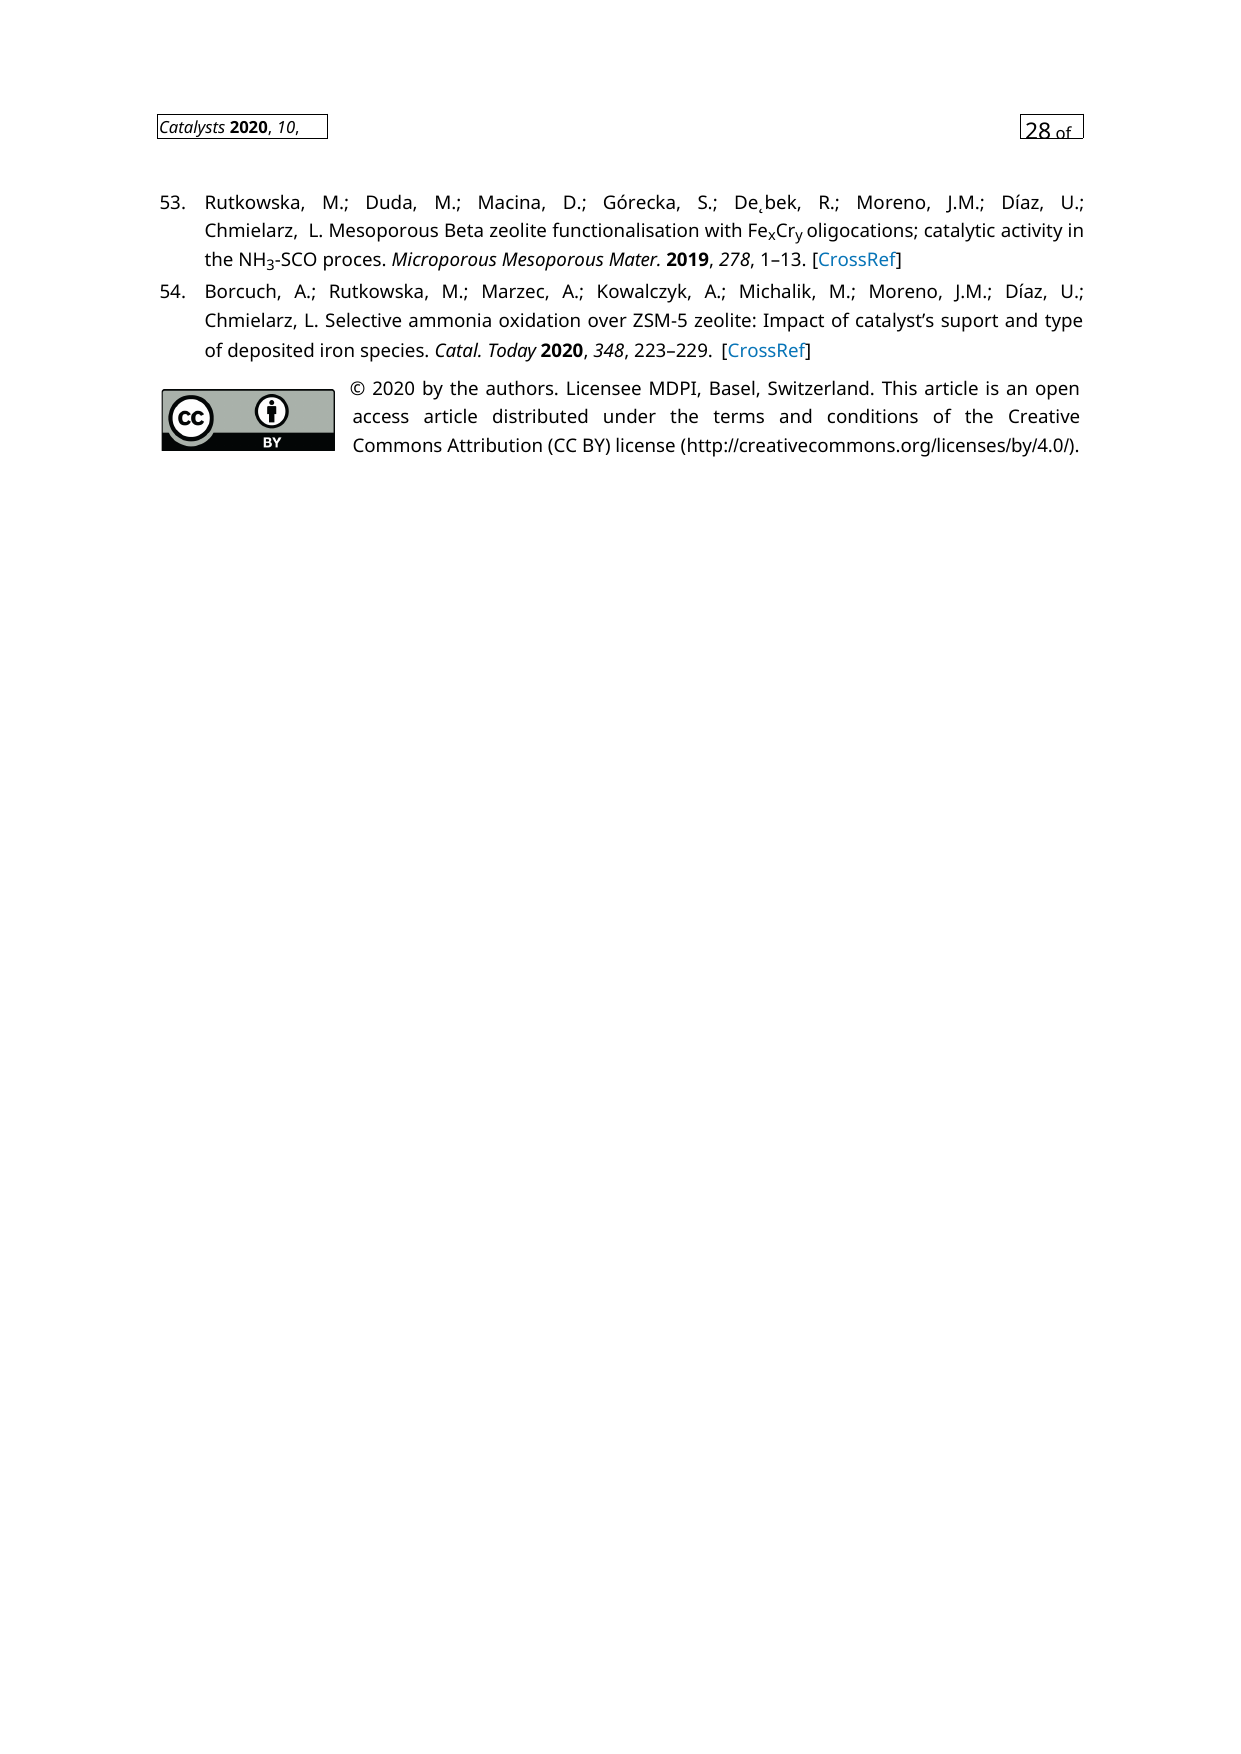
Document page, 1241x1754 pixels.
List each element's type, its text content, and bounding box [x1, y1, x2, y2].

list Rutkowska, M.; Duda, M.; Macina, D.; Górecka, S.; De˛bek, R.; Moreno, J.M.; Díaz, U.; Chmielarz, L. Mesoporous Beta zeolite functionalisation with FexCry oligocations; catalytic activity in the NH3-SCO proces. Microporous Mesoporous Mater. 2019, 278, 1–13. [CrossRef] [159, 190, 1084, 275]
list Borcuch, A.; Rutkowska, M.; Marzec, A.; Kowalczyk, A.; Michalik, M.; Moreno, J.M.; Díaz, U.; Chmielarz, L. Selective ammonia oxidation over ZSM-5 zeolite: Impact of catalyst’s suport and type of deposited iron species. Catal. Today 2020, 348, 223–229. [CrossRef] [159, 278, 1084, 362]
text © 2020 by the authors. Licensee MDPI, Basel, Switzerland. This article is an open access article distributed under the terms and conditions of the Creative Commons Attribution (CC BY) license (http://creativecommons.org/licenses/by/4.0/). [349, 375, 1081, 458]
picture [161, 389, 335, 451]
